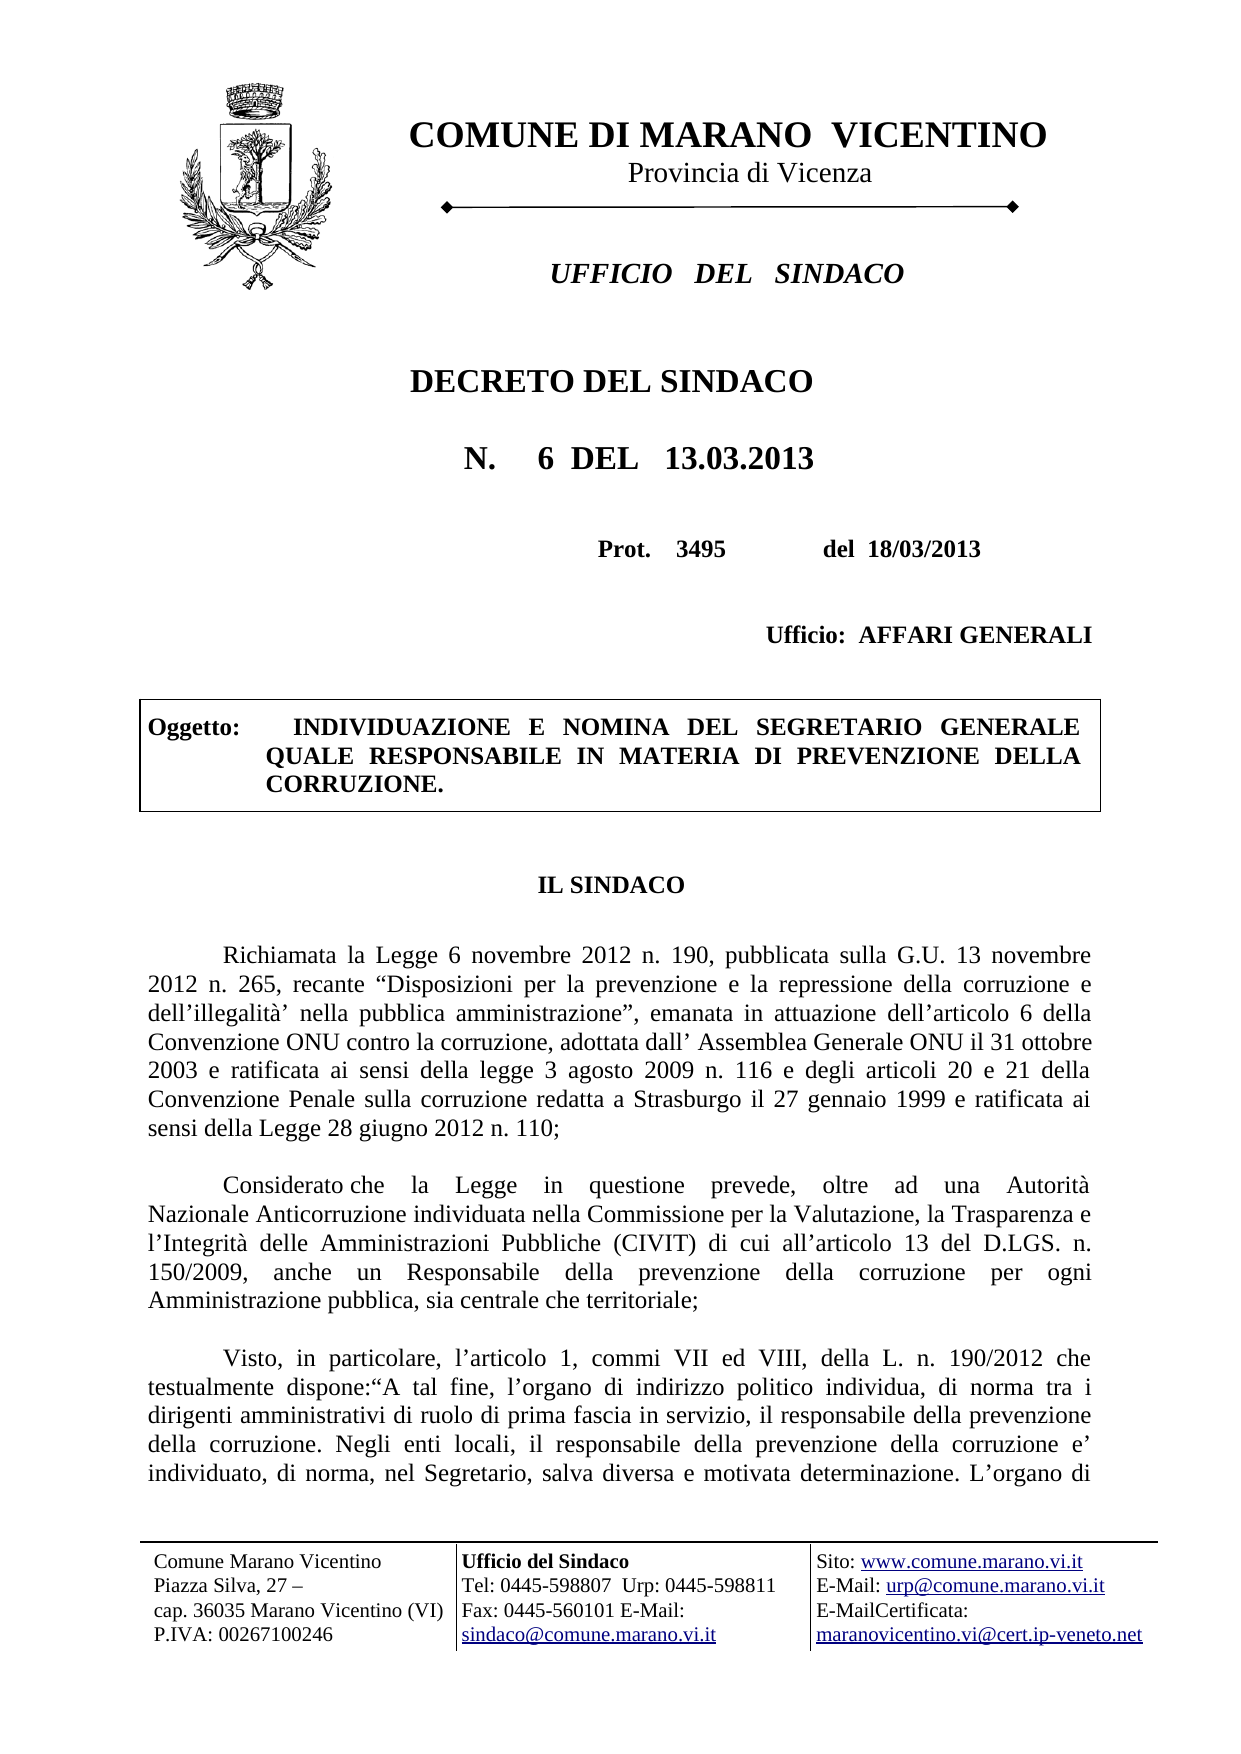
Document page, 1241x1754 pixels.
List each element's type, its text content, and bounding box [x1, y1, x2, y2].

text Ufficio: AFFARI GENERALI [148, 620, 1092, 649]
picture [178, 75, 334, 293]
text IL SINDACO [537, 870, 1092, 899]
text Visto, in particolare, l’articolo 1, commi VII ed VIII, della L. n. 190/2012 che testualmente dispone:“A tal fine, l’organo di indirizzo politico individua, di norma tra i dirigenti amministrativi di ruolo di prima fascia in servizio, il responsabile della prevenzione della corruzione. Negli enti locali, il responsabile della prevenzione della corruzione e’ individuato, di norma, nel Segretario, salva diversa e motivata determinazione. L’organo di [148, 1343, 1092, 1487]
table_header Oggetto: INDIVIDUAZIONE E NOMINA DEL SEGRETARIO GENERALE QUALE RESPONSABILE IN MATERIA DI PREVENZIONE DELLA CORRUZIONE. [141, 700, 1100, 811]
text Richiamata la Legge 6 novembre 2012 n. 190, pubblicata sulla G.U. 13 novembre 2012 n. 265, recante “Disposizioni per la prevenzione e la repressione della corruzione e dell’illegalità’ nella pubblica amministrazione”, emanata in attuazione dell’articolo 6 della Convenzione ONU contro la corruzione, adottata dall’ Assemblea Generale ONU il 31 ottobre 2003 e ratificata ai sensi della legge 3 agosto 2009 n. 116 e degli articoli 20 e 21 della Convenzione Penale sulla corruzione redatta a Strasburgo il 27 gennaio 1999 e ratificata ai sensi della Legge 28 giugno 2012 n. 110; [148, 940, 1092, 1142]
text Prot. 3495 del 18/03/2013 [148, 534, 1092, 563]
text Considerato che la Legge in questione prevede, oltre ad una Autorità Nazionale Anticorruzione individuata nella Commissione per la Valutazione, la Trasparenza e l’Integrità delle Amministrazioni Pubbliche (CIVIT) di cui all’articolo 13 del D.LGS. n. 150/2009, anche un Responsabile della prevenzione della corruzione per ogni Amministrazione pubblica, sia centrale che territoriale; [148, 1170, 1092, 1314]
list 6 DEL 13.03.2013 [185, 438, 1092, 476]
text DECRETO DEL SINDACO [148, 361, 1092, 400]
